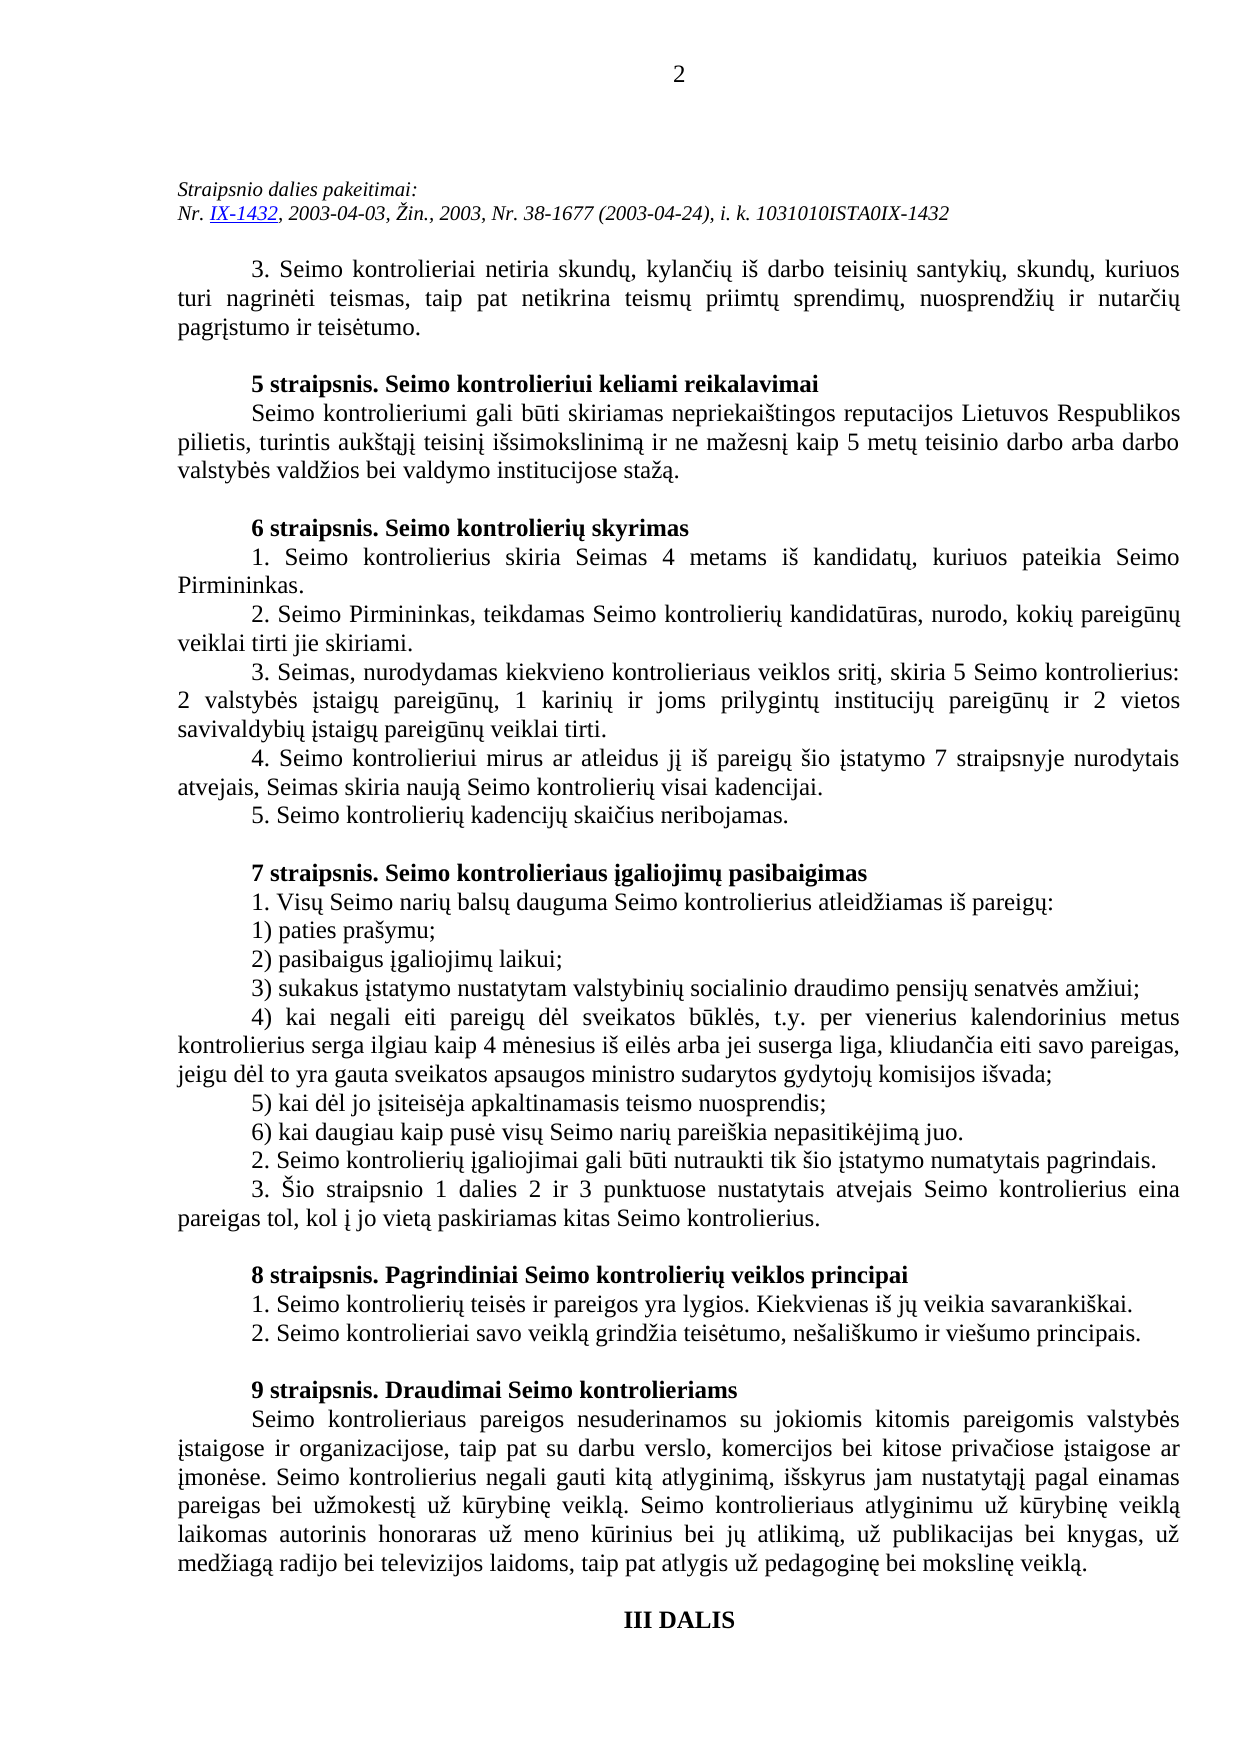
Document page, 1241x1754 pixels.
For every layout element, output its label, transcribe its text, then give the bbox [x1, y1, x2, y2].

text 2. Seimo Pirmininkas, teikdamas Seimo kontrolierių kandidatūras, nurodo, kokių pareigūnų veiklai tirti jie skiriami. [177, 599, 1181, 657]
text 3) sukakus įstatymo nustatytam valstybinių socialinio draudimo pensijų senatvės amžiui; [177, 973, 1181, 1002]
text 7 straipsnis. Seimo kontrolieriaus įgaliojimų pasibaigimas [177, 858, 1181, 887]
text 6) kai daugiau kaip pusė visų Seimo narių pareiškia nepasitikėjimą juo. [177, 1117, 1181, 1145]
text 1. Visų Seimo narių balsų dauguma Seimo kontrolierius atleidžiamas iš pareigų: [177, 887, 1181, 915]
text 2. Seimo kontrolierių įgaliojimai gali būti nutraukti tik šio įstatymo numatytais pagrindais. [177, 1145, 1181, 1174]
text 1. Seimo kontrolierių teisės ir pareigos yra lygios. Kiekvienas iš jų veikia savarankiškai. [177, 1289, 1181, 1318]
text 6 straipsnis. Seimo kontrolierių skyrimas [177, 513, 1181, 542]
text 5. Seimo kontrolierių kadencijų skaičius neribojamas. [177, 800, 1181, 829]
text Seimo kontrolieriumi gali būti skiriamas nepriekaištingos reputacijos Lietuvos Respublikos pilietis, turintis aukštąjį teisinį išsimokslinimą ir ne mažesnį kaip 5 metų teisinio darbo arba darbo valstybės valdžios bei valdymo institucijose stažą. [177, 398, 1181, 484]
text 2. Seimo kontrolieriai savo veiklą grindžia teisėtumo, nešališkumo ir viešumo principais. [177, 1318, 1181, 1347]
text Nr. IX-1432, 2003-04-03, Žin., 2003, Nr. 38-1677 (2003-04-24), i. k. 1031010ISTA0IX-1432 [177, 201, 1181, 225]
text 5 straipsnis. Seimo kontrolieriui keliami reikalavimai [177, 369, 1181, 398]
text 3. Seimas, nurodydamas kiekvieno kontrolieriaus veiklos sritį, skiria 5 Seimo kontrolierius: 2 valstybės įstaigų pareigūnų, 1 karinių ir joms prilygintų institucijų pareigūnų ir 2 vietos savivaldybių įstaigų pareigūnų veiklai tirti. [177, 657, 1181, 743]
text 1. Seimo kontrolierius skiria Seimas 4 metams iš kandidatų, kuriuos pateikia Seimo Pirmininkas. [177, 542, 1181, 599]
text 2) pasibaigus įgaliojimų laikui; [177, 944, 1181, 973]
text 9 straipsnis. Draudimai Seimo kontrolieriams [177, 1375, 1181, 1404]
text 5) kai dėl jo įsiteisėja apkaltinamasis teismo nuosprendis; [177, 1088, 1181, 1117]
text 3. Šio straipsnio 1 dalies 2 ir 3 punktuose nustatytais atvejais Seimo kontrolierius eina pareigas tol, kol į jo vietą paskiriamas kitas Seimo kontrolierius. [177, 1174, 1181, 1232]
text 3. Seimo kontrolieriai netiria skundų, kylančių iš darbo teisinių santykių, skundų, kuriuos turi nagrinėti teismas, taip pat netikrina teismų priimtų sprendimų, nuosprendžių ir nutarčių pagrįstumo ir teisėtumo. [177, 254, 1181, 340]
text 1) paties prašymu; [177, 915, 1181, 944]
text Straipsnio dalies pakeitimai: [177, 177, 1181, 201]
text Seimo kontrolieriaus pareigos nesuderinamos su jokiomis kitomis pareigomis valstybės įstaigose ir organizacijose, taip pat su darbu verslo, komercijos bei kitose privačiose įstaigose ar įmonėse. Seimo kontrolierius negali gauti kitą atlyginimą, išskyrus jam nustatytąjį pagal einamas pareigas bei užmokestį už kūrybinę veiklą. Seimo kontrolieriaus atlyginimu už kūrybinę veiklą laikomas autorinis honoraras už meno kūrinius bei jų atlikimą, už publikacijas bei knygas, už medžiagą radijo bei televizijos laidoms, taip pat atlygis už pedagoginę bei mokslinę veiklą. [177, 1404, 1181, 1577]
text 8 straipsnis. Pagrindiniai Seimo kontrolierių veiklos principai [177, 1260, 1181, 1289]
text 4) kai negali eiti pareigų dėl sveikatos būklės, t.y. per vienerius kalendorinius metus kontrolierius serga ilgiau kaip 4 mėnesius iš eilės arba jei suserga liga, kliudančia eiti savo pareigas, jeigu dėl to yra gauta sveikatos apsaugos ministro sudarytos gydytojų komisijos išvada; [177, 1002, 1181, 1088]
text 4. Seimo kontrolieriui mirus ar atleidus jį iš pareigų šio įstatymo 7 straipsnyje nurodytais atvejais, Seimas skiria naują Seimo kontrolierių visai kadencijai. [177, 743, 1181, 800]
text III DALIS [177, 1605, 1181, 1634]
